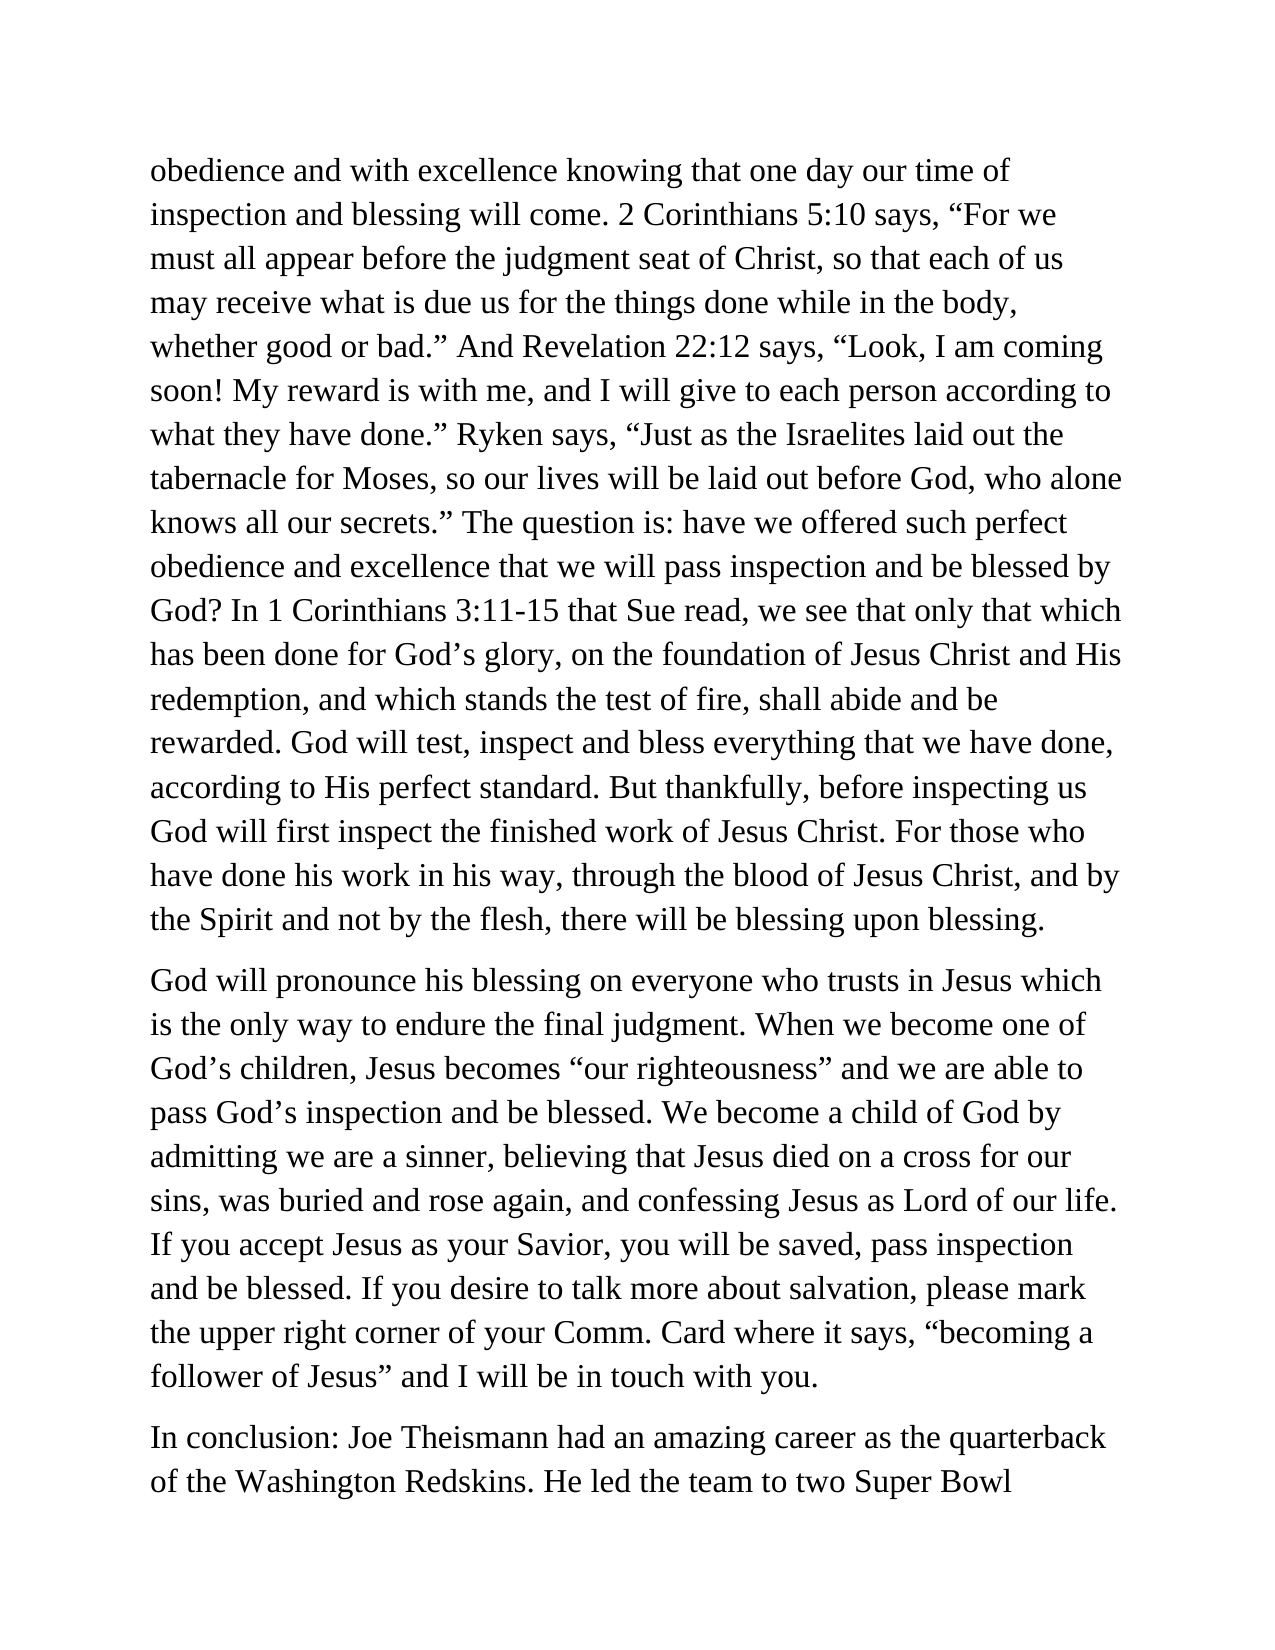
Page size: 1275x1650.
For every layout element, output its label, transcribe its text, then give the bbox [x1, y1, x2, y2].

text God will pronounce his blessing on everyone who trusts in Jesus which is the only way to endure the final judgment. When we become one of God’s children, Jesus becomes “our righteousness” and we are able to pass God’s inspection and be blessed. We become a child of God by admitting we are a sinner, believing that Jesus died on a cross for our sins, was buried and rose again, and confessing Jesus as Lord of our life. If you accept Jesus as your Savior, you will be saved, pass inspection and be blessed. If you desire to talk more about salvation, please mark the upper right corner of your Comm. Card where it says, “becoming a follower of Jesus” and I will be in touch with you. [150, 960, 1125, 1395]
text In conclusion: Joe Theismann had an amazing career as the quarterback of the Washington Redskins. He led the team to two Super Bowl [150, 1417, 1125, 1499]
text obedience and with excellence knowing that one day our time of inspection and blessing will come. 2 Corinthians 5:10 says, “For we must all appear before the judgment seat of Christ, so that each of us may receive what is due us for the things done while in the body, whether good or bad.” And Revelation 22:12 says, “Look, I am coming soon! My reward is with me, and I will give to each person according to what they have done.” Ryken says, “Just as the Israelites laid out the tabernacle for Moses, so our lives will be laid out before God, who alone knows all our secrets.” The question is: have we offered such perfect obedience and excellence that we will pass inspection and be blessed by God? In 1 Corinthians 3:11-15 that Sue read, we see that only that which has been done for God’s glory, on the foundation of Jesus Christ and His redemption, and which stands the test of fire, shall abide and be rewarded. God will test, inspect and bless everything that we have done, according to His perfect standard. But thankfully, before inspecting us God will first inspect the finished work of Jesus Christ. For those who have done his work in his way, through the blood of Jesus Christ, and by the Spirit and not by the flesh, there will be blessing upon blessing. [150, 150, 1125, 937]
